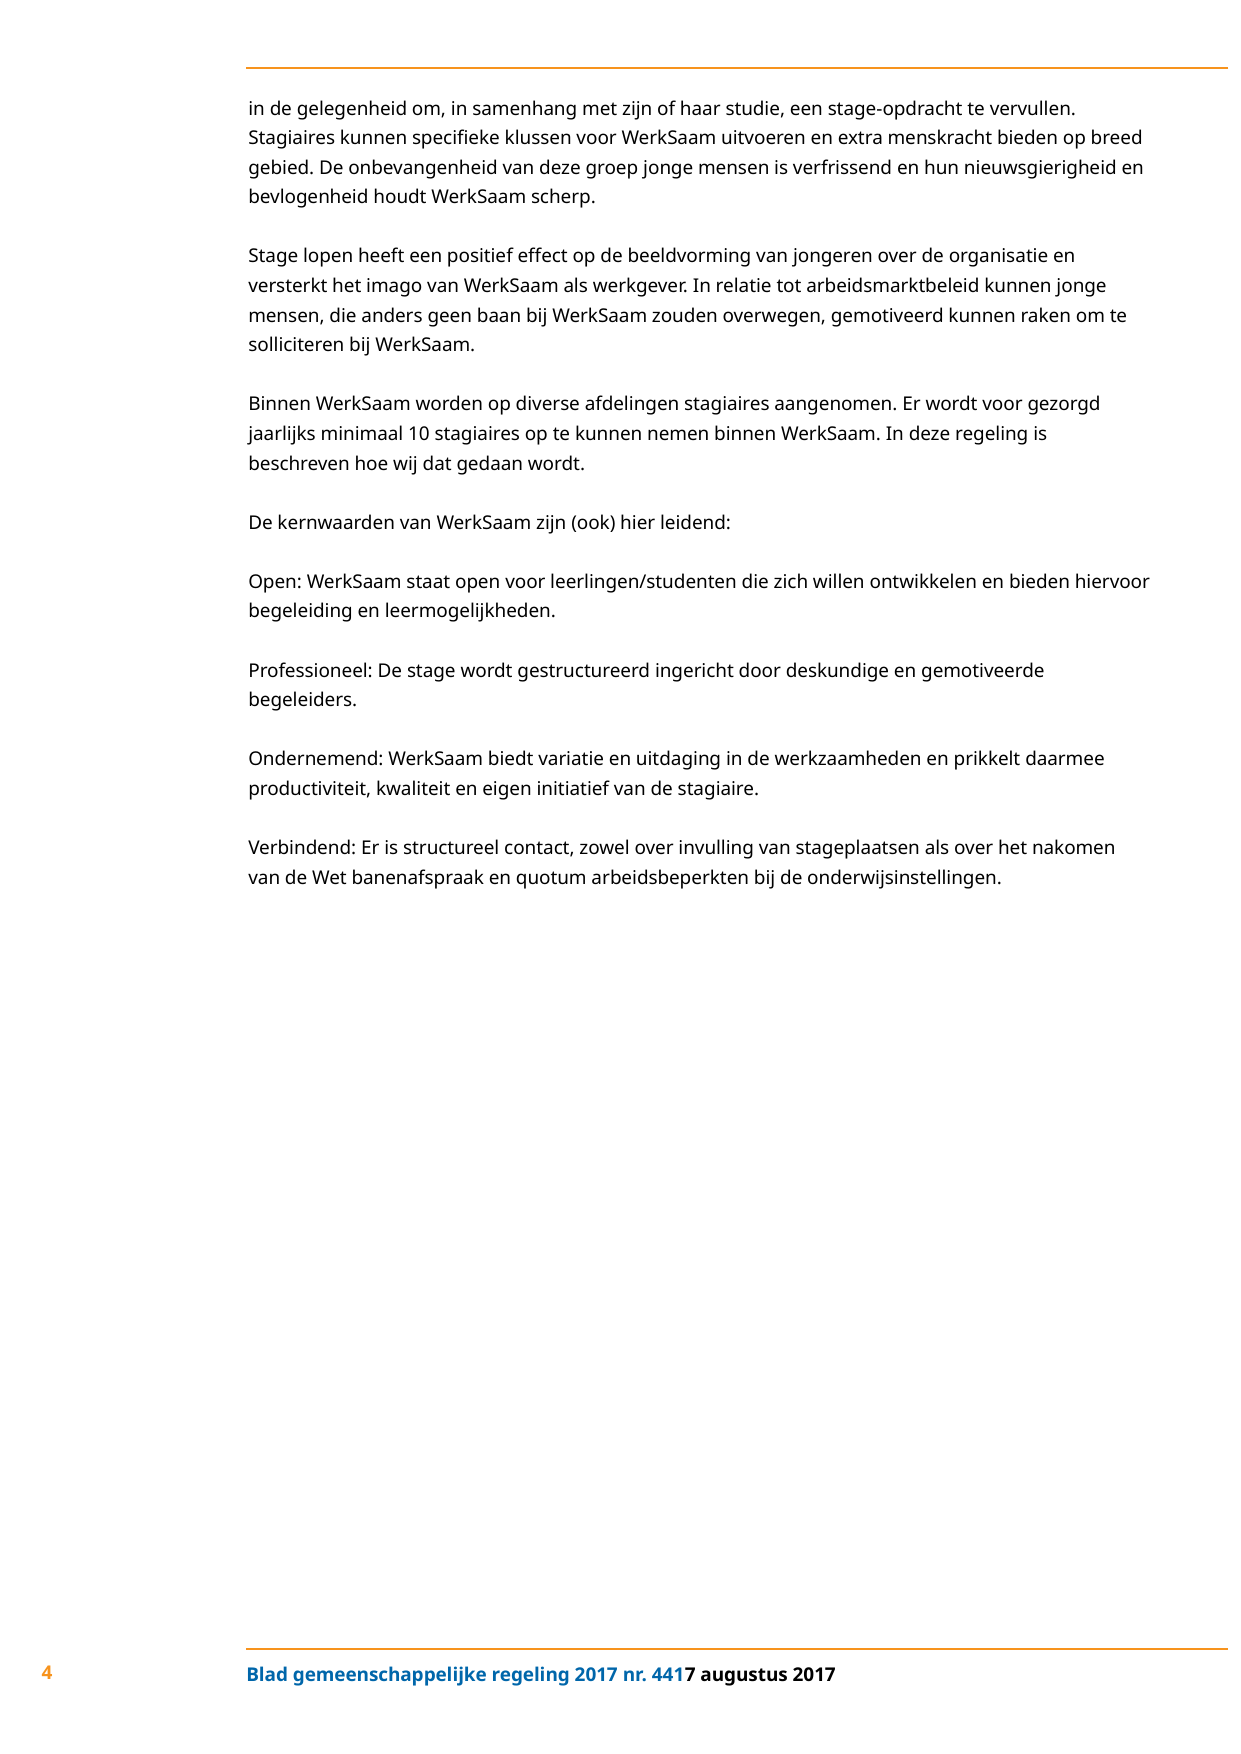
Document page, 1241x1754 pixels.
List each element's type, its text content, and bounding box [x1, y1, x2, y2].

picture [41, 47, 231, 172]
text Binnen WerkSaam worden op diverse afdelingen stagiaires aangenomen. Er wordt voor gezorgd jaarlijks minimaal 10 stagiaires op te kunnen nemen binnen WerkSaam. In deze regeling is beschreven hoe wij dat gedaan wordt. [248, 391, 1152, 476]
text Open: WerkSaam staat open voor leerlingen/studenten die zich willen ontwikkelen en bieden hiervoor begeleiding en leermogelijkheden. [248, 568, 1152, 623]
text Ondernemend: WerkSaam biedt variatie en uitdaging in de werkzaamheden en prikkelt daarmee productiviteit, kwaliteit en eigen initiatief van de stagiaire. [248, 746, 1152, 801]
text in de gelegenheid om, in samenhang met zijn of haar studie, een stage-opdracht te vervullen. Stagiaires kunnen specifieke klussen voor WerkSaam uitvoeren en extra menskracht bieden op breed gebied. De onbevangenheid van deze groep jonge mensen is verfrissend en hun nieuwsgierigheid en bevlogenheid houdt WerkSaam scherp. [248, 95, 1152, 209]
text Professioneel: De stage wordt gestructureerd ingericht door deskundige en gemotiveerde begeleiders. [248, 657, 1152, 712]
text De kernwaarden van WerkSaam zijn (ook) hier leidend: [248, 509, 1152, 535]
text Stage lopen heeft een positief effect op de beeldvorming van jongeren over de organisatie en versterkt het imago van WerkSaam als werkgever. In relatie tot arbeidsmarktbeleid kunnen jonge mensen, die anders geen baan bij WerkSaam zouden overwegen, gemotiveerd kunnen raken om te solliciteren bij WerkSaam. [248, 243, 1152, 357]
text Verbindend: Er is structureel contact, zowel over invulling van stageplaatsen als over het nakomen van de Wet banenafspraak en quotum arbeidsbeperkten bij de onderwijsinstellingen. [248, 834, 1152, 890]
